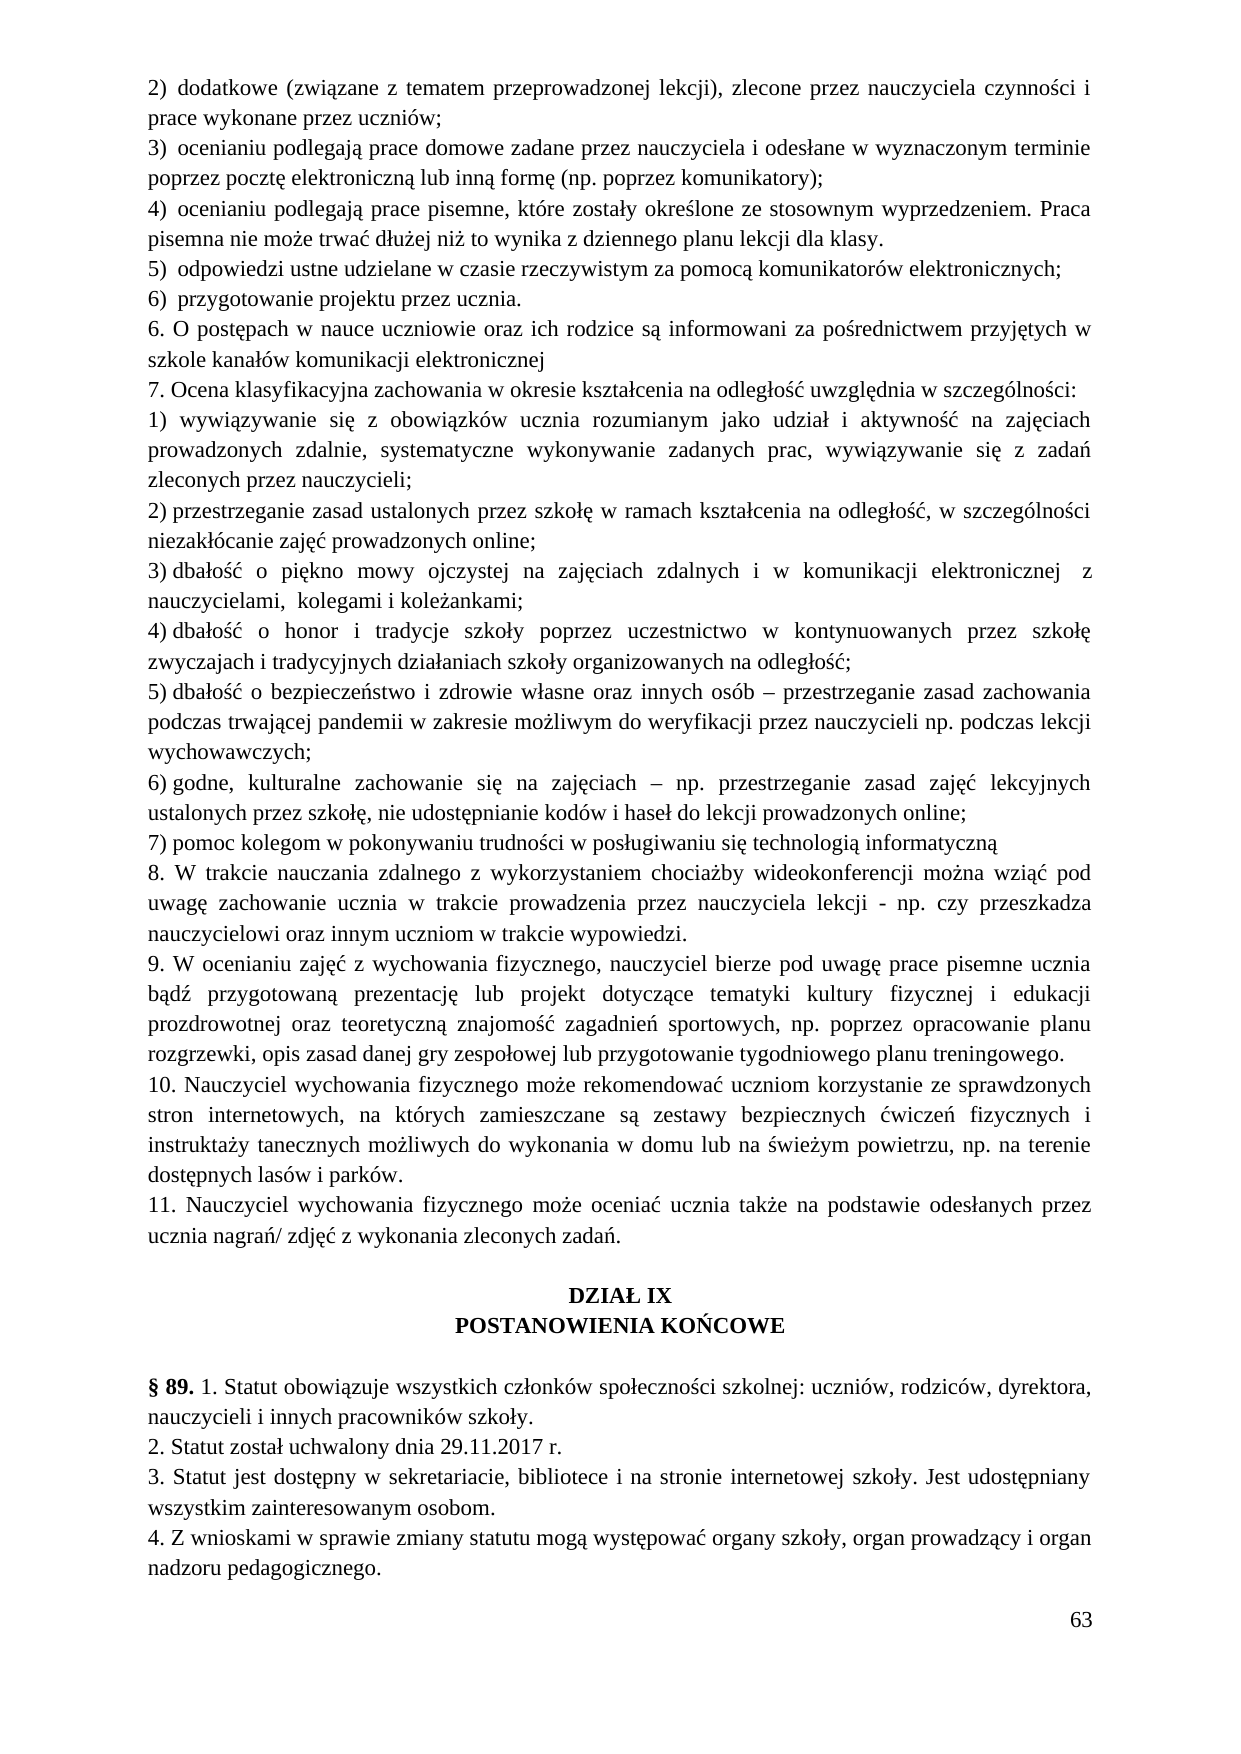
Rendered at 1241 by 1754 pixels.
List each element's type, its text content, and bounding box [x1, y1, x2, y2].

list ocenianiu podlegają prace domowe zadane przez nauczyciela i odesłane w wyznaczonym terminie poprzez pocztę elektroniczną lub inną formę (np. poprzez komunikatory); [148, 134, 1093, 191]
text 2. Statut został uchwalony dnia 29.11.2017 r. [148, 1433, 1093, 1459]
text § 89. 1. Statut obowiązuje wszystkich członków społeczności szkolnej: uczniów, rodziców, dyrektora, nauczycieli i innych pracowników szkoły. [148, 1373, 1093, 1429]
text 6) godne, kulturalne zachowanie się na zajęciach – np. przestrzeganie zasad zajęć lekcyjnych ustalonych przez szkołę, nie udostępnianie kodów i haseł do lekcji prowadzonych online; [148, 768, 1093, 825]
text 8. W trakcie nauczania zdalnego z wykorzystaniem chociażby wideokonferencji można wziąć pod uwagę zachowanie ucznia w trakcie prowadzenia przez nauczyciela lekcji - np. czy przeszkadza nauczycielowi oraz innym uczniom w trakcie wypowiedzi. [148, 859, 1093, 946]
text 2) przestrzeganie zasad ustalonych przez szkołę w ramach kształcenia na odległość, w szczególności niezakłócanie zajęć prowadzonych online; [148, 497, 1093, 553]
list przygotowanie projektu przez ucznia. [148, 285, 1093, 312]
text 3) dbałość o piękno mowy ojczystej na zajęciach zdalnych i w komunikacji elektronicznej z nauczycielami, kolegami i koleżankami; [148, 557, 1093, 614]
list dodatkowe (związane z tematem przeprowadzonej lekcji), zlecone przez nauczyciela czynności i prace wykonane przez uczniów; [148, 74, 1093, 130]
text 9. W ocenianiu zajęć z wychowania fizycznego, nauczyciel bierze pod uwagę prace pisemne ucznia bądź przygotowaną prezentację lub projekt dotyczące tematyki kultury fizycznej i edukacji prozdrowotnej oraz teoretyczną znajomość zagadnień sportowych, np. poprzez opracowanie planu rozgrzewki, opis zasad danej gry zespołowej lub przygotowanie tygodniowego planu treningowego. [148, 950, 1093, 1067]
list odpowiedzi ustne udzielane w czasie rzeczywistym za pomocą komunikatorów elektronicznych; [148, 255, 1093, 281]
text 10. Nauczyciel wychowania fizycznego może rekomendować uczniom korzystanie ze sprawdzonych stron internetowych, na których zamieszczane są zestawy bezpiecznych ćwiczeń fizycznych i instruktaży tanecznych możliwych do wykonania w domu lub na świeżym powietrzu, np. na terenie dostępnych lasów i parków. [148, 1071, 1093, 1188]
text DZIAŁ IX [148, 1282, 1093, 1308]
text 11. Nauczyciel wychowania fizycznego może oceniać ucznia także na podstawie odesłanych przez ucznia nagrań/ zdjęć z wykonania zleconych zadań. [148, 1191, 1093, 1248]
text 1) wywiązywanie się z obowiązków ucznia rozumianym jako udział i aktywność na zajęciach prowadzonych zdalnie, systematyczne wykonywanie zadanych prac, wywiązywanie się z zadań zleconych przez nauczycieli; [148, 406, 1093, 493]
text 4) dbałość o honor i tradycje szkoły poprzez uczestnictwo w kontynuowanych przez szkołę zwyczajach i tradycyjnych działaniach szkoły organizowanych na odległość; [148, 617, 1093, 674]
text 7. Ocena klasyfikacyjna zachowania w okresie kształcenia na odległość uwzględnia w szczególności: [148, 376, 1093, 402]
list ocenianiu podlegają prace pisemne, które zostały określone ze stosownym wyprzedzeniem. Praca pisemna nie może trwać dłużej niż to wynika z dziennego planu lekcji dla klasy. [148, 194, 1093, 251]
text 5) dbałość o bezpieczeństwo i zdrowie własne oraz innych osób – przestrzeganie zasad zachowania podczas trwającej pandemii w zakresie możliwym do weryfikacji przez nauczycieli np. podczas lekcji wychowawczych; [148, 678, 1093, 765]
text 6. O postępach w nauce uczniowie oraz ich rodzice są informowani za pośrednictwem przyjętych w szkole kanałów komunikacji elektronicznej [148, 315, 1093, 372]
text 7) pomoc kolegom w pokonywaniu trudności w posługiwaniu się technologią informatyczną [148, 829, 1093, 855]
text 4. Z wnioskami w sprawie zmiany statutu mogą występować organy szkoły, organ prowadzący i organ nadzoru pedagogicznego. [148, 1524, 1093, 1580]
text POSTANOWIENIA KOŃCOWE [148, 1312, 1093, 1339]
text 3. Statut jest dostępny w sekretariacie, bibliotece i na stronie internetowej szkoły. Jest udostępniany wszystkim zainteresowanym osobom. [148, 1463, 1093, 1520]
